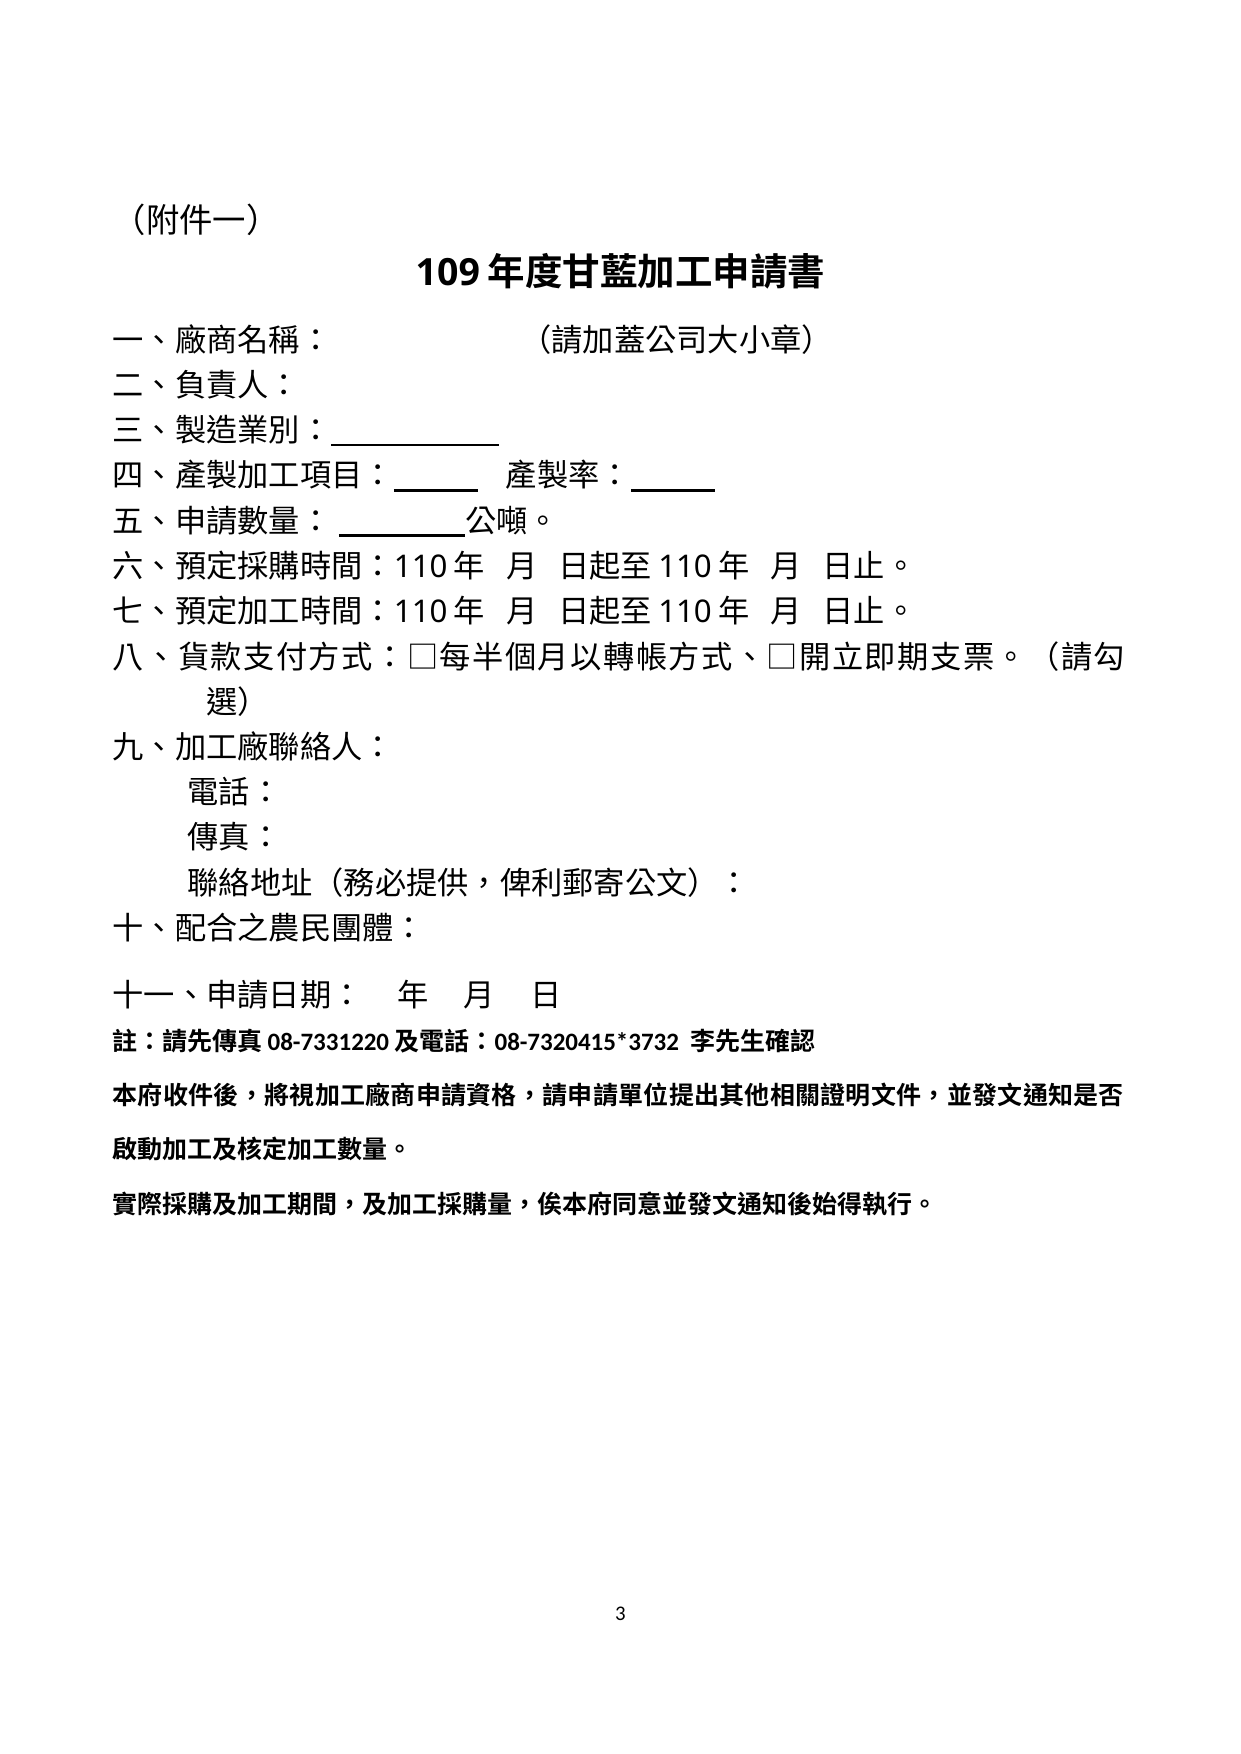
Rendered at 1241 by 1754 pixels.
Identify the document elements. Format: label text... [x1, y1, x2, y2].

text 一、廠商名稱： （請加蓋公司大小章） [112, 315, 1128, 360]
text 六、預定採購時間：110年 月 日起至110年 月 日止。 [112, 541, 1128, 586]
text 二、負責人： [112, 360, 1128, 405]
text 聯絡地址（務必提供，俾利郵寄公文）： [187, 858, 1128, 903]
text 七、預定加工時間：110年 月 日起至110年 月 日止。 [112, 586, 1128, 632]
text 三、製造業別： [112, 405, 1128, 451]
text 十一、申請日期： 年 月 日 [112, 948, 1128, 1021]
text 實際採購及加工期間，及加工採購量，俟本府同意並發文通知後始得執行。 [112, 1184, 1128, 1221]
text （附件一） [112, 196, 1128, 242]
text 傳真： [187, 813, 1128, 858]
text 註：請先傳真08-7331220及電話：08-7320415*3732 李先生確認 [112, 1021, 1128, 1057]
text 五、申請數量： 公噸。 [112, 496, 1128, 541]
text 十、配合之農民團體： [112, 903, 1128, 948]
text 電話： [187, 767, 1128, 813]
text 109年度甘藍加工申請書 [112, 242, 1128, 296]
text 本府收件後，將視加工廠商申請資格，請申請單位提出其他相關證明文件，並發文通知是否啟動加工及核定加工數量。 [112, 1076, 1128, 1166]
text 九、加工廠聯絡人： [112, 722, 1128, 767]
text 八、貨款支付方式：□每半個月以轉帳方式、□開立即期支票。（請勾選） [112, 632, 1128, 722]
text 四、產製加工項目： 產製率： [112, 451, 1128, 496]
